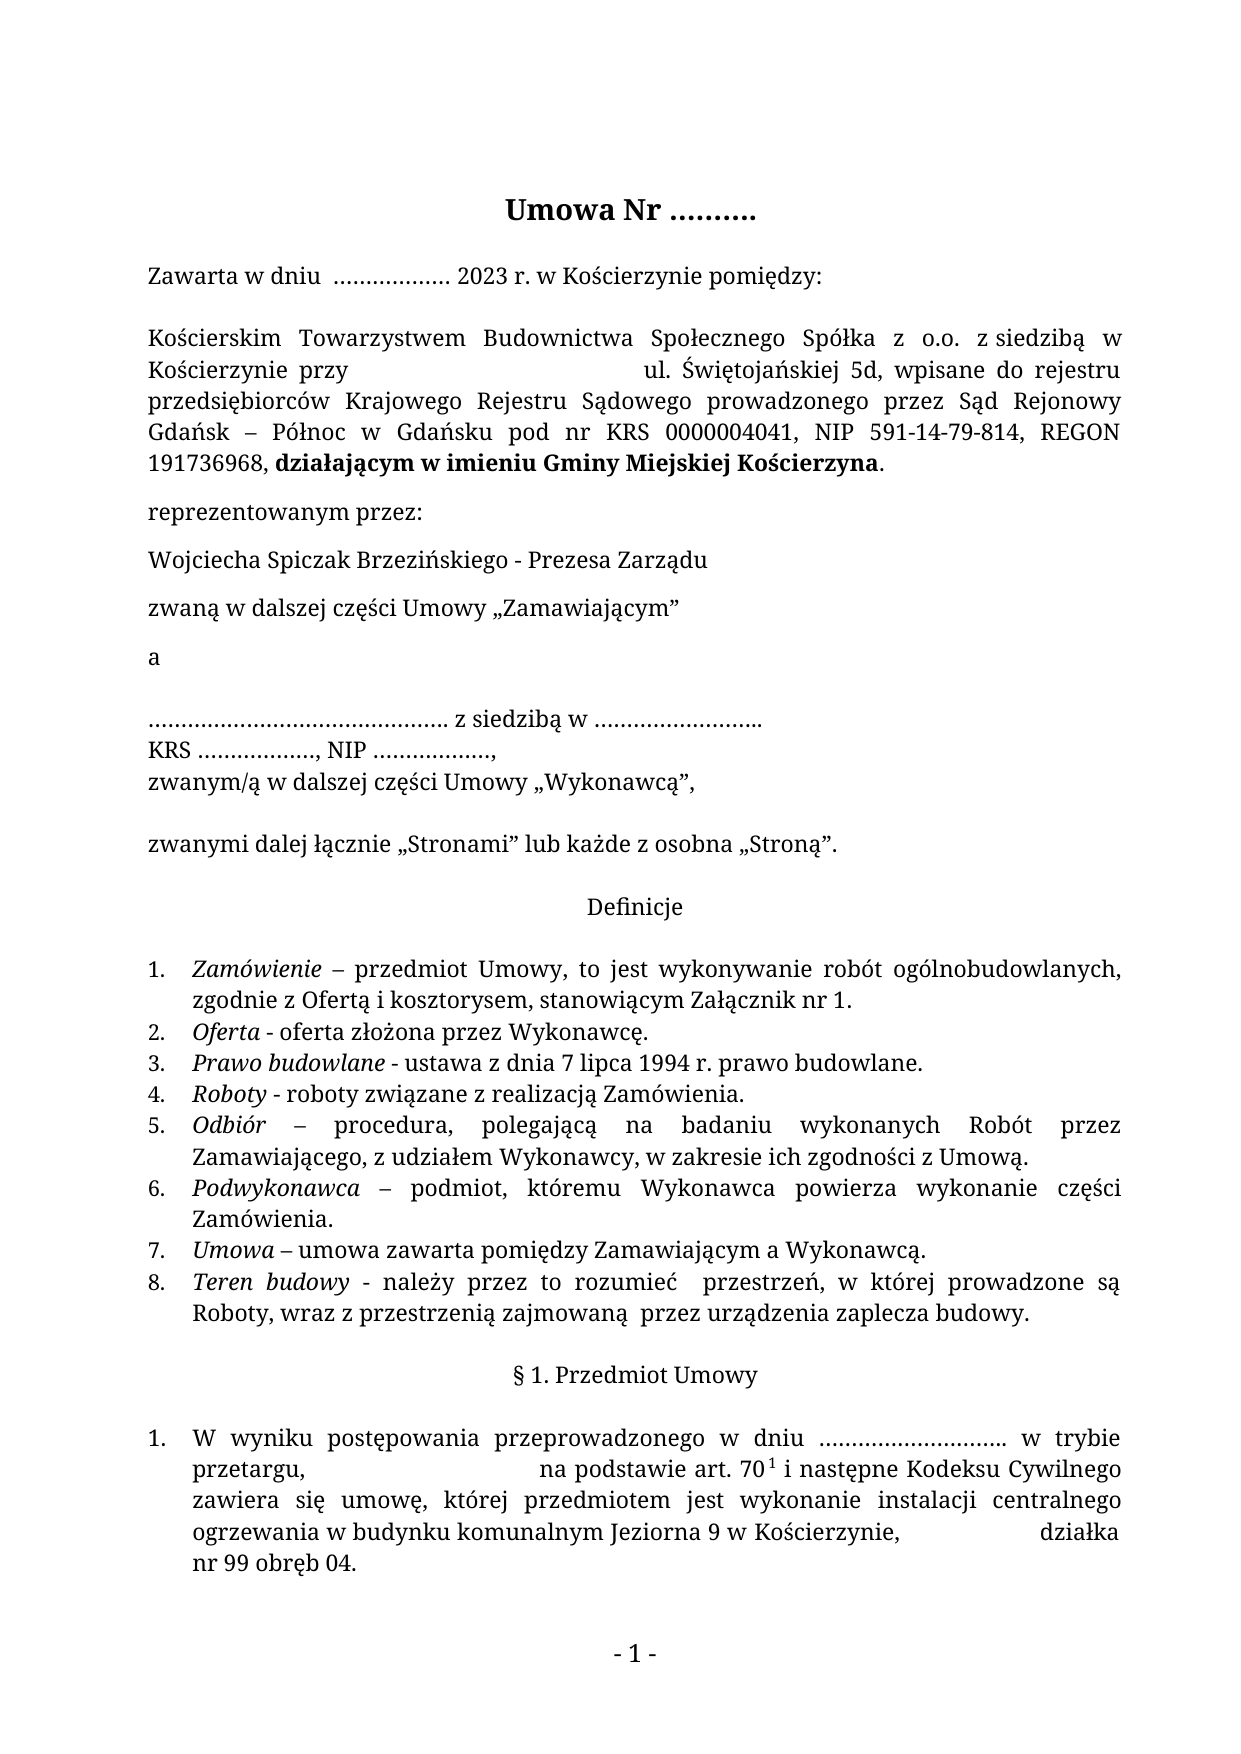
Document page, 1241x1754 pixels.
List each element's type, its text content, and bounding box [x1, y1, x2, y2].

text Wojciecha Spiczak Brzezińskiego - Prezesa Zarządu [148, 544, 1122, 575]
text a [148, 641, 1122, 672]
list Roboty - roboty związane z realizacją Zamówienia. [148, 1078, 1122, 1109]
list Zamówienie – przedmiot Umowy, to jest wykonywanie robót ogólnobudowlanych, zgodnie z Ofertą i kosztorysem, stanowiącym Załącznik nr 1. [148, 953, 1122, 1016]
text zwanymi dalej łącznie „Stronami” lub każde z osobna „Stroną”. [148, 828, 1122, 859]
list Prawo budowlane - ustawa z dnia 7 lipca 1994 r. prawo budowlane. [148, 1047, 1122, 1078]
text zwaną w dalszej części Umowy „Zamawiającym” [148, 592, 1122, 623]
text Definicje [148, 891, 1122, 922]
text KRS ………………, NIP ………………, [148, 734, 1122, 766]
list Podwykonawca – podmiot, któremu Wykonawca powierza wykonanie części Zamówienia. [148, 1172, 1122, 1234]
list Oferta - oferta złożona przez Wykonawcę. [148, 1016, 1122, 1047]
text Kościerskim Towarzystwem Budownictwa Społecznego Spółka z o.o. z siedzibą w Kościerzynie przy ul. Świętojańskiej 5d, wpisane do rejestru przedsiębiorców Krajowego Rejestru Sądowego prowadzonego przez Sąd Rejonowy Gdańsk – Północ w Gdańsku pod nr KRS 0000004041, NIP 591-14-79-814, REGON 191736968, działającym w imieniu Gminy Miejskiej Kościerzyna. [148, 322, 1122, 478]
text ………………………………………. z siedzibą w …………………….. [148, 703, 1122, 734]
text reprezentowanym przez: [148, 496, 1122, 527]
text zwanym/ą w dalszej części Umowy „Wykonawcą”, [148, 766, 1122, 797]
list Odbiór – procedura, polegającą na badaniu wykonanych Robót przez Zamawiającego, z udziałem Wykonawcy, w zakresie ich zgodności z Umową. [148, 1109, 1122, 1172]
text Zawarta w dniu ……………… 2023 r. w Kościerzynie pomiędzy: [148, 260, 1122, 291]
text Umowa Nr ………. [148, 189, 1122, 228]
list Teren budowy - należy przez to rozumieć przestrzeń, w której prowadzone są Roboty, wraz z przestrzenią zajmowaną przez urządzenia zaplecza budowy. [148, 1266, 1122, 1328]
text § 1. Przedmiot Umowy [148, 1359, 1122, 1391]
list W wyniku postępowania przeprowadzonego w dniu ……………………….. w trybie przetargu, na podstawie art. 701 i następne Kodeksu Cywilnego zawiera się umowę, której przedmiotem jest wykonanie instalacji centralnego ogrzewania w budynku komunalnym Jeziorna 9 w Kościerzynie, działka nr 99 obręb 04. [148, 1422, 1122, 1578]
list Umowa – umowa zawarta pomiędzy Zamawiającym a Wykonawcą. [148, 1234, 1122, 1266]
